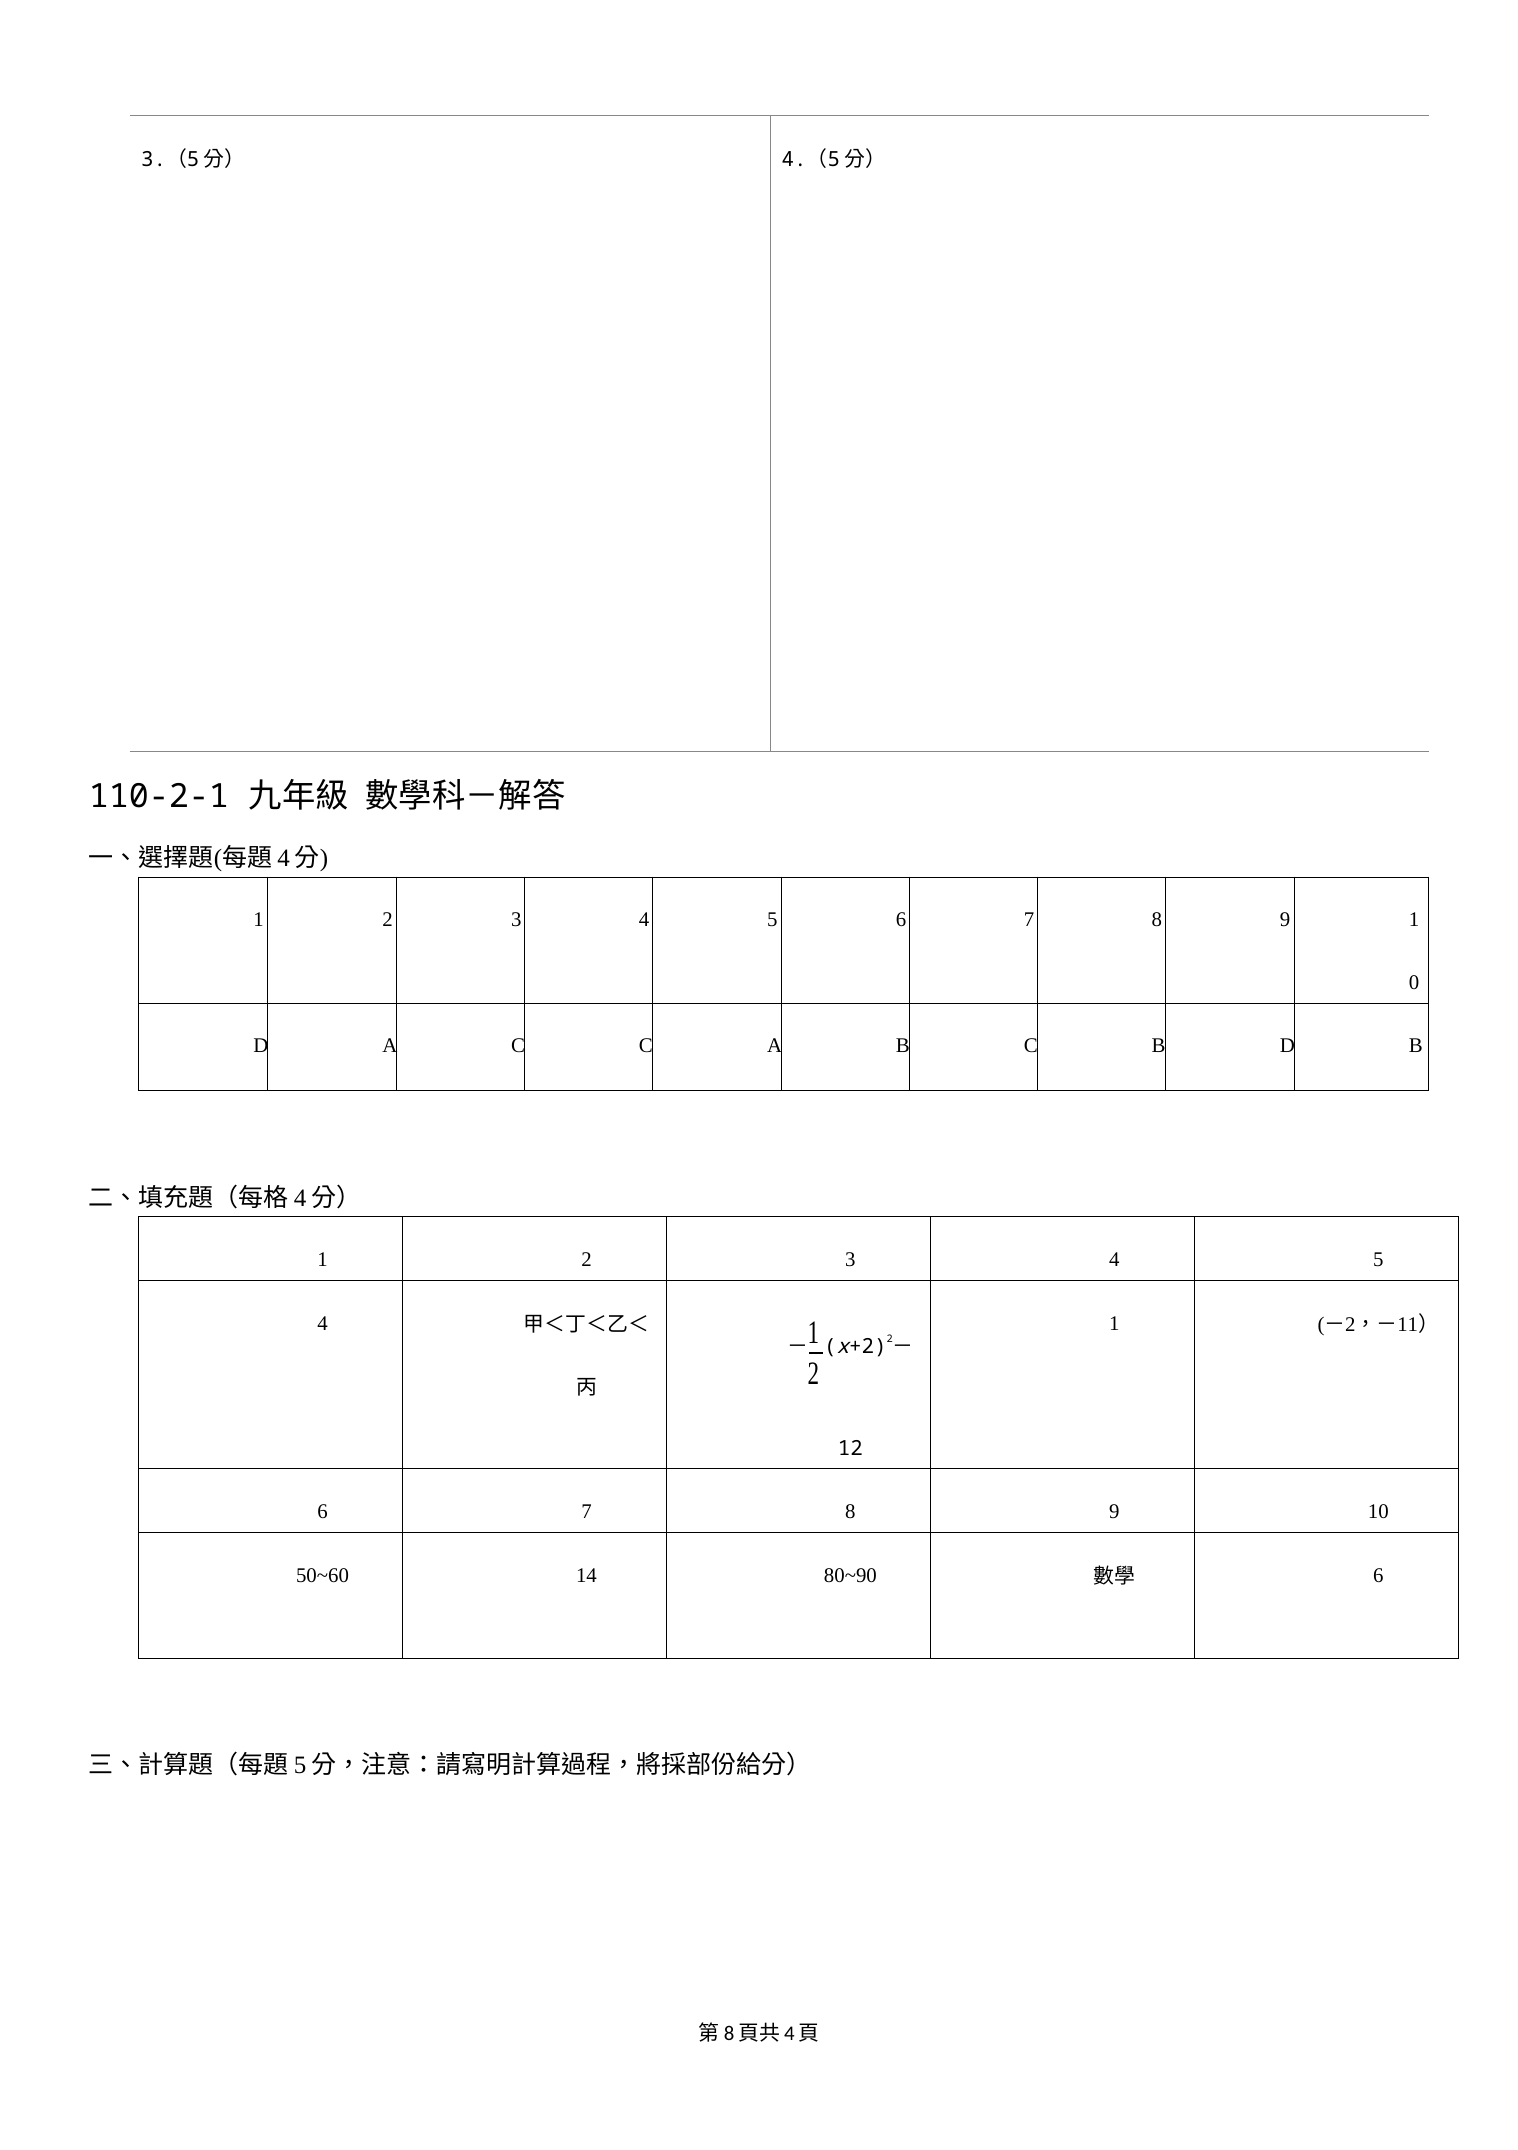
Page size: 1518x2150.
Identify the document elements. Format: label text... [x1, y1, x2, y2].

table_header 4 [525, 878, 652, 1003]
table_cell 4 [139, 1281, 402, 1468]
table_cell C [910, 1004, 1037, 1090]
table_cell 9 [931, 1469, 1194, 1532]
table_header 3 [397, 878, 524, 1003]
table_cell 14 [403, 1533, 666, 1658]
table_header 3 [667, 1217, 930, 1280]
table_cell 50~60 [139, 1533, 402, 1658]
table_cell (－2，－11） [1195, 1281, 1458, 1468]
table_cell －(x+2)2－12 [667, 1281, 930, 1468]
table_cell B [782, 1004, 909, 1090]
table_cell 1 [931, 1281, 1194, 1468]
table_header 8 [1038, 878, 1165, 1003]
table_header 6 [782, 878, 909, 1003]
table_cell 甲＜丁＜乙＜丙 [403, 1281, 666, 1468]
table_cell B [1295, 1004, 1428, 1090]
table_cell 7 [403, 1469, 666, 1532]
table_header 7 [910, 878, 1037, 1003]
text 二、填充題（每格4分） [89, 1154, 1429, 1216]
table_header 10 [1295, 878, 1428, 1003]
table_header 5 [653, 878, 781, 1003]
table_cell C [525, 1004, 652, 1090]
table_cell C [397, 1004, 524, 1090]
table_header 1 [139, 1217, 402, 1280]
table_header 4 [931, 1217, 1194, 1280]
table_cell 8 [667, 1469, 930, 1532]
text 110-2-1 九年級 數學科－解答 [89, 752, 1429, 814]
text 三、計算題（每題5分，注意：請寫明計算過程，將採部份給分） [89, 1721, 1429, 1784]
table_header 1 [139, 878, 267, 1003]
table_cell 數學 [931, 1533, 1194, 1658]
table_cell A [268, 1004, 396, 1090]
table_header 5 [1195, 1217, 1458, 1280]
table_cell 80~90 [667, 1533, 930, 1658]
text 一、選擇題(每題4分) [89, 814, 1429, 877]
table_cell 3.（5分） [130, 116, 770, 751]
table_header 2 [268, 878, 396, 1003]
table_cell 6 [139, 1469, 402, 1532]
table_cell D [1166, 1004, 1294, 1090]
table_cell 10 [1195, 1469, 1458, 1532]
table_cell A [653, 1004, 781, 1090]
table_cell B [1038, 1004, 1165, 1090]
table_cell 4.（5分） [771, 116, 1429, 751]
table_cell 6 [1195, 1533, 1458, 1658]
table_cell D [139, 1004, 267, 1090]
table_header 2 [403, 1217, 666, 1280]
table_header 9 [1166, 878, 1294, 1003]
